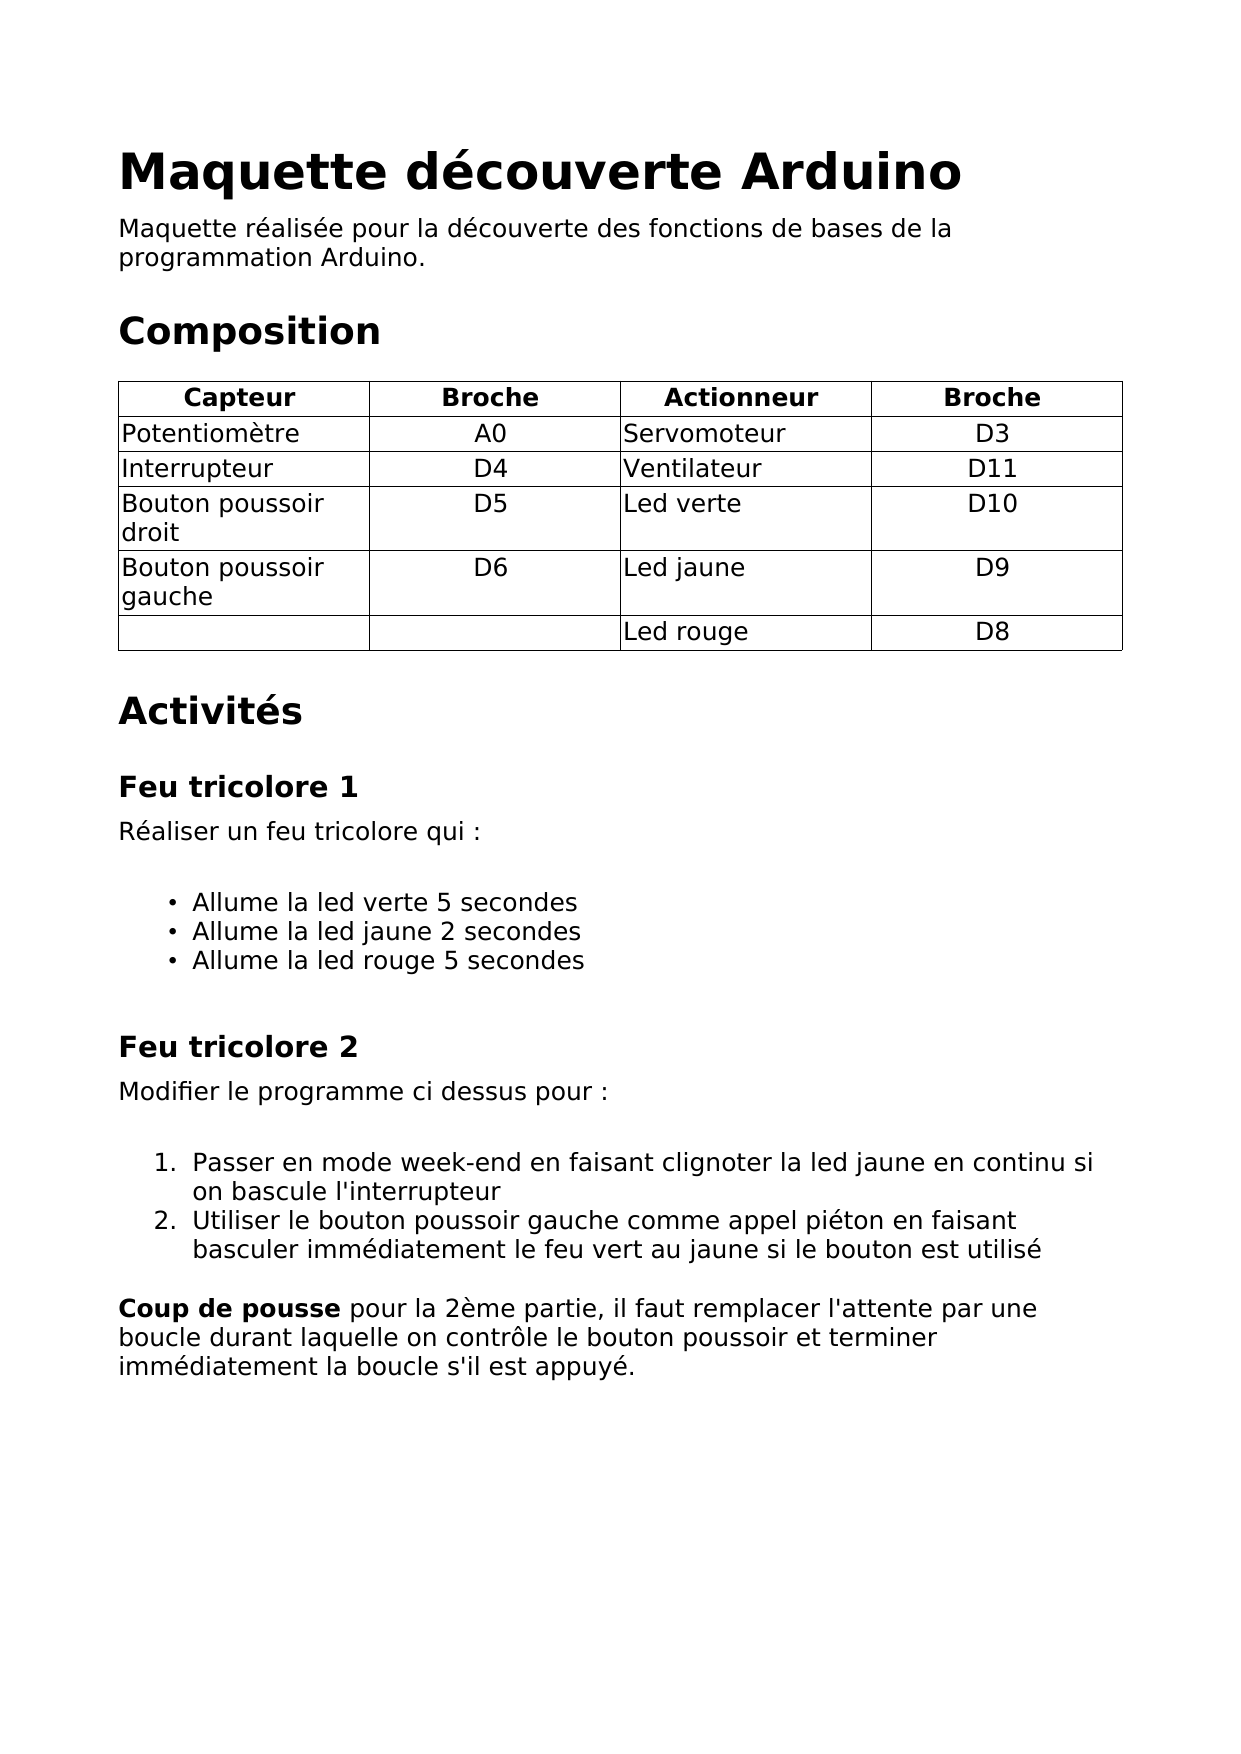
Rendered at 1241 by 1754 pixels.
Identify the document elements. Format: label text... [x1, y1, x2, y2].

table_cell Led rouge [621, 616, 871, 649]
text Modifier le programme ci dessus pour : [118, 1077, 1122, 1106]
text Coup de pousse pour la 2ème partie, il faut remplacer l'attente par une boucle durant laquelle on contrôle le bouton poussoir et terminer immédiatement la boucle s'il est appuyé. [118, 1294, 1122, 1381]
table_cell Led jaune [621, 551, 871, 614]
list Allume la led jaune 2 secondes [177, 917, 1122, 947]
list Allume la led verte 5 secondes [177, 888, 1122, 917]
table_cell D5 [370, 487, 620, 550]
table_cell Ventilateur [621, 452, 871, 486]
subtitle Feu tricolore 1 [118, 771, 1122, 804]
table_cell D6 [370, 551, 620, 614]
table_cell Interrupteur [119, 452, 369, 486]
table_cell [119, 616, 369, 649]
table_cell Potentiomètre [119, 417, 369, 451]
table_cell Led verte [621, 487, 871, 550]
subtitle Feu tricolore 2 [118, 1030, 1122, 1064]
list Passer en mode week-end en faisant clignoter la led jaune en continu si on bascule l'interrupteur [177, 1148, 1122, 1206]
subtitle Composition [118, 310, 1122, 353]
table_cell Bouton poussoir droit [119, 487, 369, 550]
table_cell Servomoteur [621, 417, 871, 451]
table_header Broche [872, 382, 1122, 416]
list Allume la led rouge 5 secondes [177, 947, 1122, 976]
list Utiliser le bouton poussoir gauche comme appel piéton en faisant basculer immédiatement le feu vert au jaune si le bouton est utilisé [177, 1206, 1122, 1264]
subtitle Activités [118, 689, 1122, 733]
table_cell D10 [872, 487, 1122, 550]
table_cell D3 [872, 417, 1122, 451]
table_cell D8 [872, 616, 1122, 649]
table_cell D9 [872, 551, 1122, 614]
table_cell A0 [370, 417, 620, 451]
subtitle Maquette découverte Arduino [118, 143, 1122, 201]
table_cell D11 [872, 452, 1122, 486]
table_cell Bouton poussoir gauche [119, 551, 369, 614]
table_cell D4 [370, 452, 620, 486]
text Maquette réalisée pour la découverte des fonctions de bases de la programmation Arduino. [118, 214, 1122, 272]
text Réaliser un feu tricolore qui : [118, 817, 1122, 846]
table_header Actionneur [621, 382, 871, 416]
table_header Capteur [119, 382, 369, 416]
table_cell [370, 616, 620, 649]
table_header Broche [370, 382, 620, 416]
